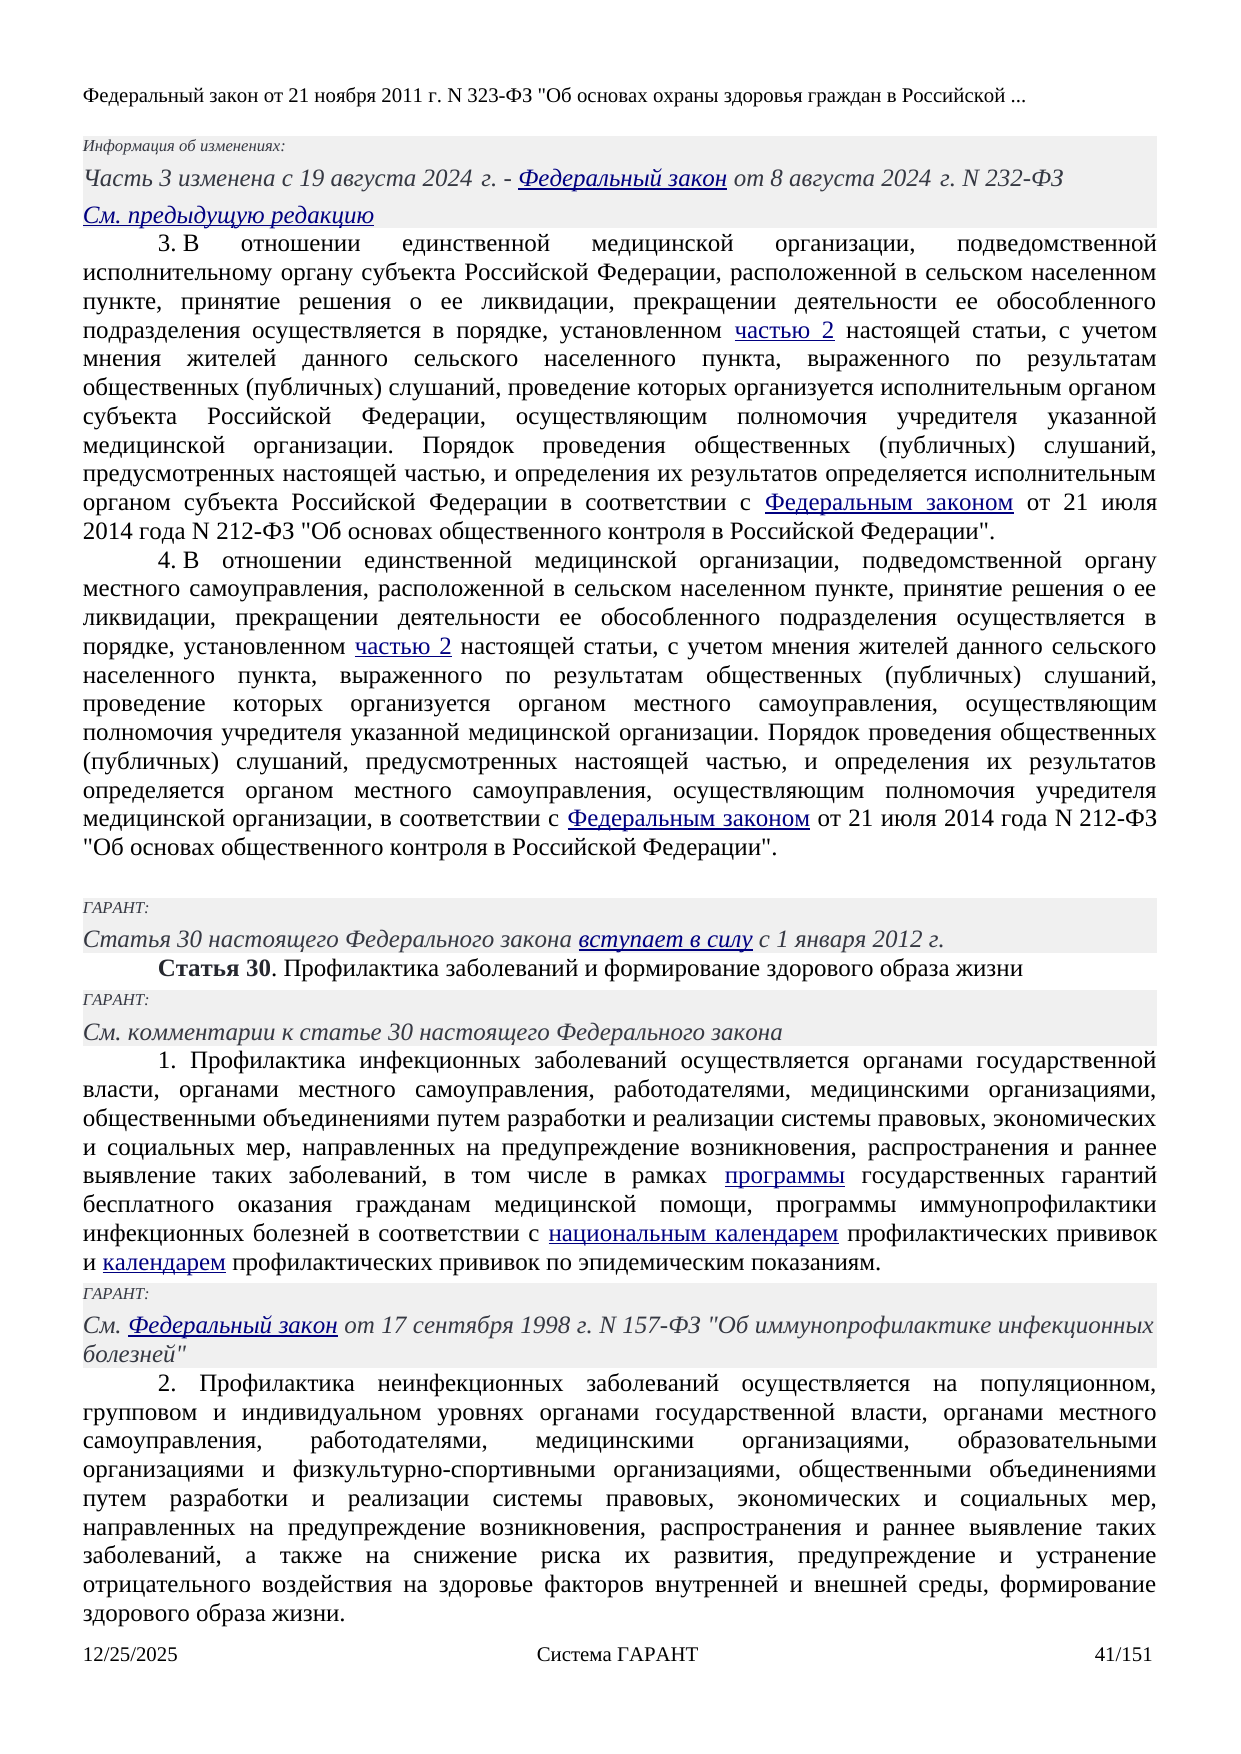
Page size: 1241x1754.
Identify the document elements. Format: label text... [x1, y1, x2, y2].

text Статья 30 настоящего Федерального закона вступает в силу с 1 января 2012 г. [83, 924, 1157, 953]
text ГАРАНТ: [83, 1283, 1157, 1303]
text Информация об изменениях: [287, 136, 1157, 155]
text ГАРАНТ: [151, 990, 1157, 1009]
text Часть 3 изменена с 19 августа 2024 г. - Федеральный закон от 8 августа 2024 г. N 232-ФЗ [1066, 163, 1157, 192]
text 2. Профилактика неинфекционных заболеваний осуществляется на популяционном, групповом и индивидуальном уровнях органами государственной власти, органами местного самоуправления, работодателями, медицинскими организациями, образовательными организациями и физкультурно-спортивными организациями, общественными объединениями путем разработки и реализации системы правовых, экономических и социальных мер, направленных на предупреждение возникновения, распространения и раннее выявление таких заболеваний, а также на снижение риска их развития, предупреждение и устранение отрицательного воздействия на здоровье факторов внутренней и внешней среды, формирование здорового образа жизни. [83, 1368, 1157, 1627]
text Статья 30. Профилактика заболеваний и формирование здорового образа жизни [158, 953, 1157, 982]
text См. предыдущую редакцию [377, 200, 1157, 228]
text 1. Профилактика инфекционных заболеваний осуществляется органами государственной власти, органами местного самоуправления, работодателями, медицинскими организациями, общественными объединениями путем разработки и реализации системы правовых, экономических и социальных мер, направленных на предупреждение возникновения, распространения и раннее выявление таких заболеваний, в том числе в рамках программы государственных гарантий бесплатного оказания гражданам медицинской помощи, программы иммунопрофилактики инфекционных болезней в соответствии с национальным календарем профилактических прививок и календарем профилактических прививок по эпидемическим показаниям. [83, 1046, 1157, 1276]
text См. Федеральный закон от 17 сентября 1998 г. N 157-ФЗ "Об иммунопрофилактике инфекционных болезней" [188, 1339, 1157, 1368]
text 4. В отношении единственной медицинской организации, подведомственной органу местного самоуправления, расположенной в сельском населенном пункте, принятие решения о ее ликвидации, прекращении деятельности ее обособленного подразделения осуществляется в порядке, установленном частью 2 настоящей статьи, с учетом мнения жителей данного сельского населенного пункта, выраженного по результатам общественных (публичных) слушаний, проведение которых организуется органом местного самоуправления, осуществляющим полномочия учредителя указанной медицинской организации. Порядок проведения общественных (публичных) слушаний, предусмотренных настоящей частью, и определения их результатов определяется органом местного самоуправления, осуществляющим полномочия учредителя медицинской организации, в соответствии с Федеральным законом от 21 июля 2014 года N 212-ФЗ "Об основах общественного контроля в Российской Федерации". [83, 545, 1157, 861]
text 3. В отношении единственной медицинской организации, подведомственной исполнительному органу субъекта Российской Федерации, расположенной в сельском населенном пункте, принятие решения о ее ликвидации, прекращении деятельности ее обособленного подразделения осуществляется в порядке, установленном частью 2 настоящей статьи, с учетом мнения жителей данного сельского населенного пункта, выраженного по результатам общественных (публичных) слушаний, проведение которых организуется исполнительным органом субъекта Российской Федерации, осуществляющим полномочия учредителя указанной медицинской организации. Порядок проведения общественных (публичных) слушаний, предусмотренных настоящей частью, и определения их результатов определяется исполнительным органом субъекта Российской Федерации в соответствии с Федеральным законом от 21 июля 2014 года N 212-ФЗ "Об основах общественного контроля в Российской Федерации". [83, 228, 1157, 545]
text См. комментарии к статье 30 настоящего Федерального закона [785, 1017, 1157, 1046]
text ГАРАНТ: [151, 898, 1157, 917]
